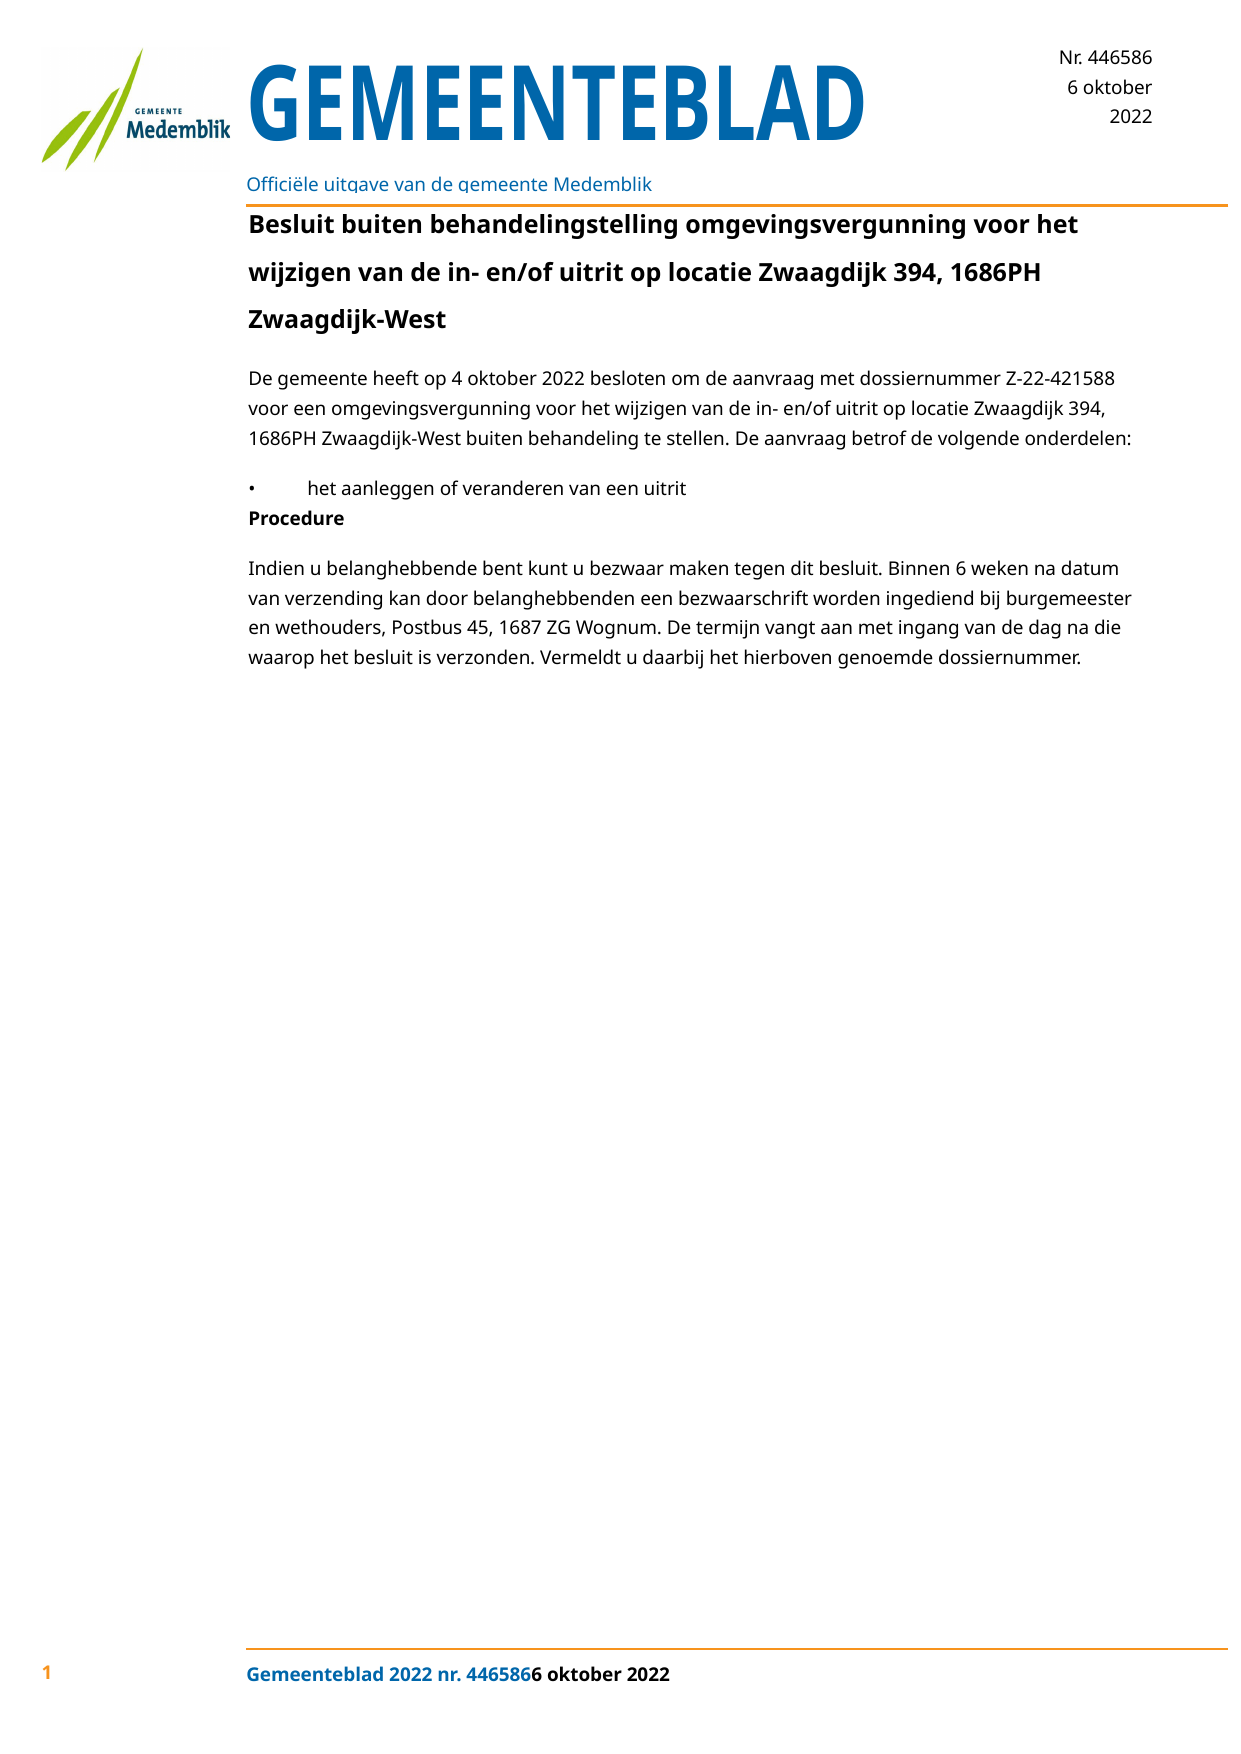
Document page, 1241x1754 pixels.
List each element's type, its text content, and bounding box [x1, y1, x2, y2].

text Besluit buiten behandelingstelling omgevingsvergunning voor het wijzigen van de in- en/of uitrit op locatie Zwaagdijk 394, 1686PH Zwaagdijk-West [248, 207, 1152, 336]
text Indien u belanghebbende bent kunt u bezwaar maken tegen dit besluit. Binnen 6 weken na datum van verzending kan door belanghebbenden een bezwaarschrift worden ingediend bij burgemeester en wethouders, Postbus 45, 1687 ZG Wognum. De termijn vangt aan met ingang van de dag na die waarop het besluit is verzonden. Vermeldt u daarbij het hierboven genoemde dossiernummer. [248, 555, 1152, 669]
picture [41, 47, 231, 172]
text De gemeente heeft op 4 oktober 2022 besloten om de aanvraag met dossiernummer Z-22-421588 voor een omgevingsvergunning voor het wijzigen van de in- en/of uitrit op locatie Zwaagdijk 394, 1686PH Zwaagdijk-West buiten behandeling te stellen. De aanvraag betrof de volgende onderdelen: [248, 366, 1152, 450]
list het aanleggen of veranderen van een uitrit [248, 475, 1152, 501]
text Procedure [248, 505, 1152, 530]
